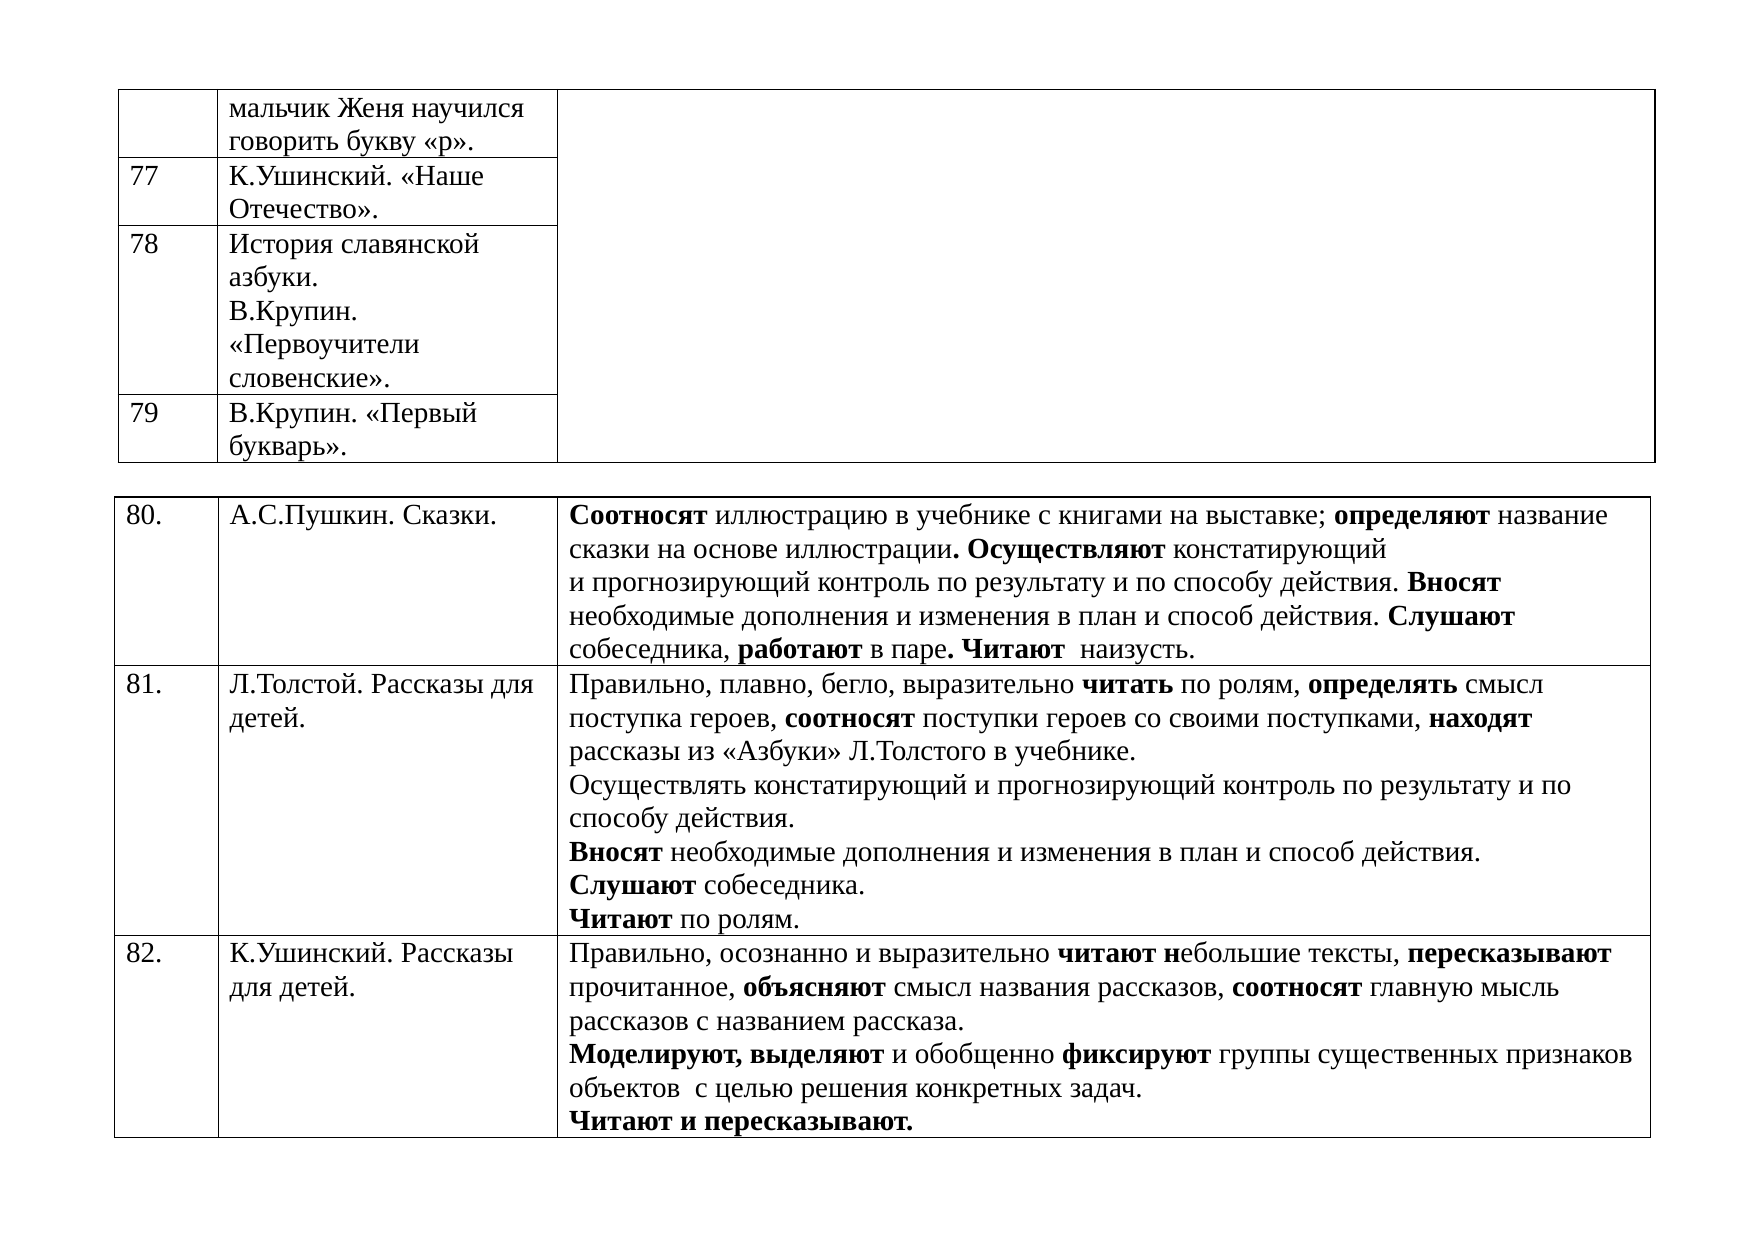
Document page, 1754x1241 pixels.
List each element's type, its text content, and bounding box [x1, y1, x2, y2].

table_cell Л.Толстой. Рассказы для детей. [219, 666, 557, 934]
table_cell К.Ушинский. Рассказы для детей. [219, 936, 557, 1137]
table_cell К.Ушинский. «Наше Отечество». [218, 158, 557, 225]
table_header А.С.Пушкин. Сказки. [219, 498, 557, 665]
table_cell Правильно, плавно, бегло, выразительно читать по ролям, определять смысл поступка героев, соотносят поступки героев со своими поступками, находят рассказы из «Азбуки» Л.Толстого в учебнике. Осуществлять констатирующий и прогнозирующий контроль по результату и по способу действия. Вносят необходимые дополнения и изменения в план и способ действия. Слушают собеседника. Читают по ролям. [558, 666, 1650, 934]
table_cell История славянской азбуки. В.Крупин. «Первоучители словенские». [218, 226, 557, 394]
table_cell 82. [115, 936, 218, 1137]
table_cell [119, 90, 217, 157]
table_cell мальчик Женя научился говорить букву «р». [218, 90, 557, 157]
table_cell 77 [119, 158, 217, 225]
table_cell 79 [119, 395, 217, 462]
table_cell 78 [119, 226, 217, 394]
table_cell В.Крупин. «Первый букварь». [218, 395, 557, 462]
table_header 80. [115, 498, 218, 665]
table_cell Правильно, осознанно и выразительно читают небольшие тексты, пересказывают прочитанное, объясняют смысл названия рассказов, соотносят главную мысль рассказов с названием рассказа. Моделируют, выделяют и обобщенно фиксируют группы существенных признаков объектов с целью решения конкретных задач. Читают и пересказывают. [558, 936, 1650, 1137]
table_cell 81. [115, 666, 218, 934]
table_cell [558, 90, 1654, 462]
table_header Соотносят иллюстрацию в учебнике с книгами на выставке; определяют название сказки на основе иллюстрации. Осуществляют констатирующий и прогнозирующий контроль по результату и по способу действия. Вносят необходимые дополнения и изменения в план и способ действия. Слушают собеседника, работают в паре. Читают наизусть. [558, 498, 1650, 665]
